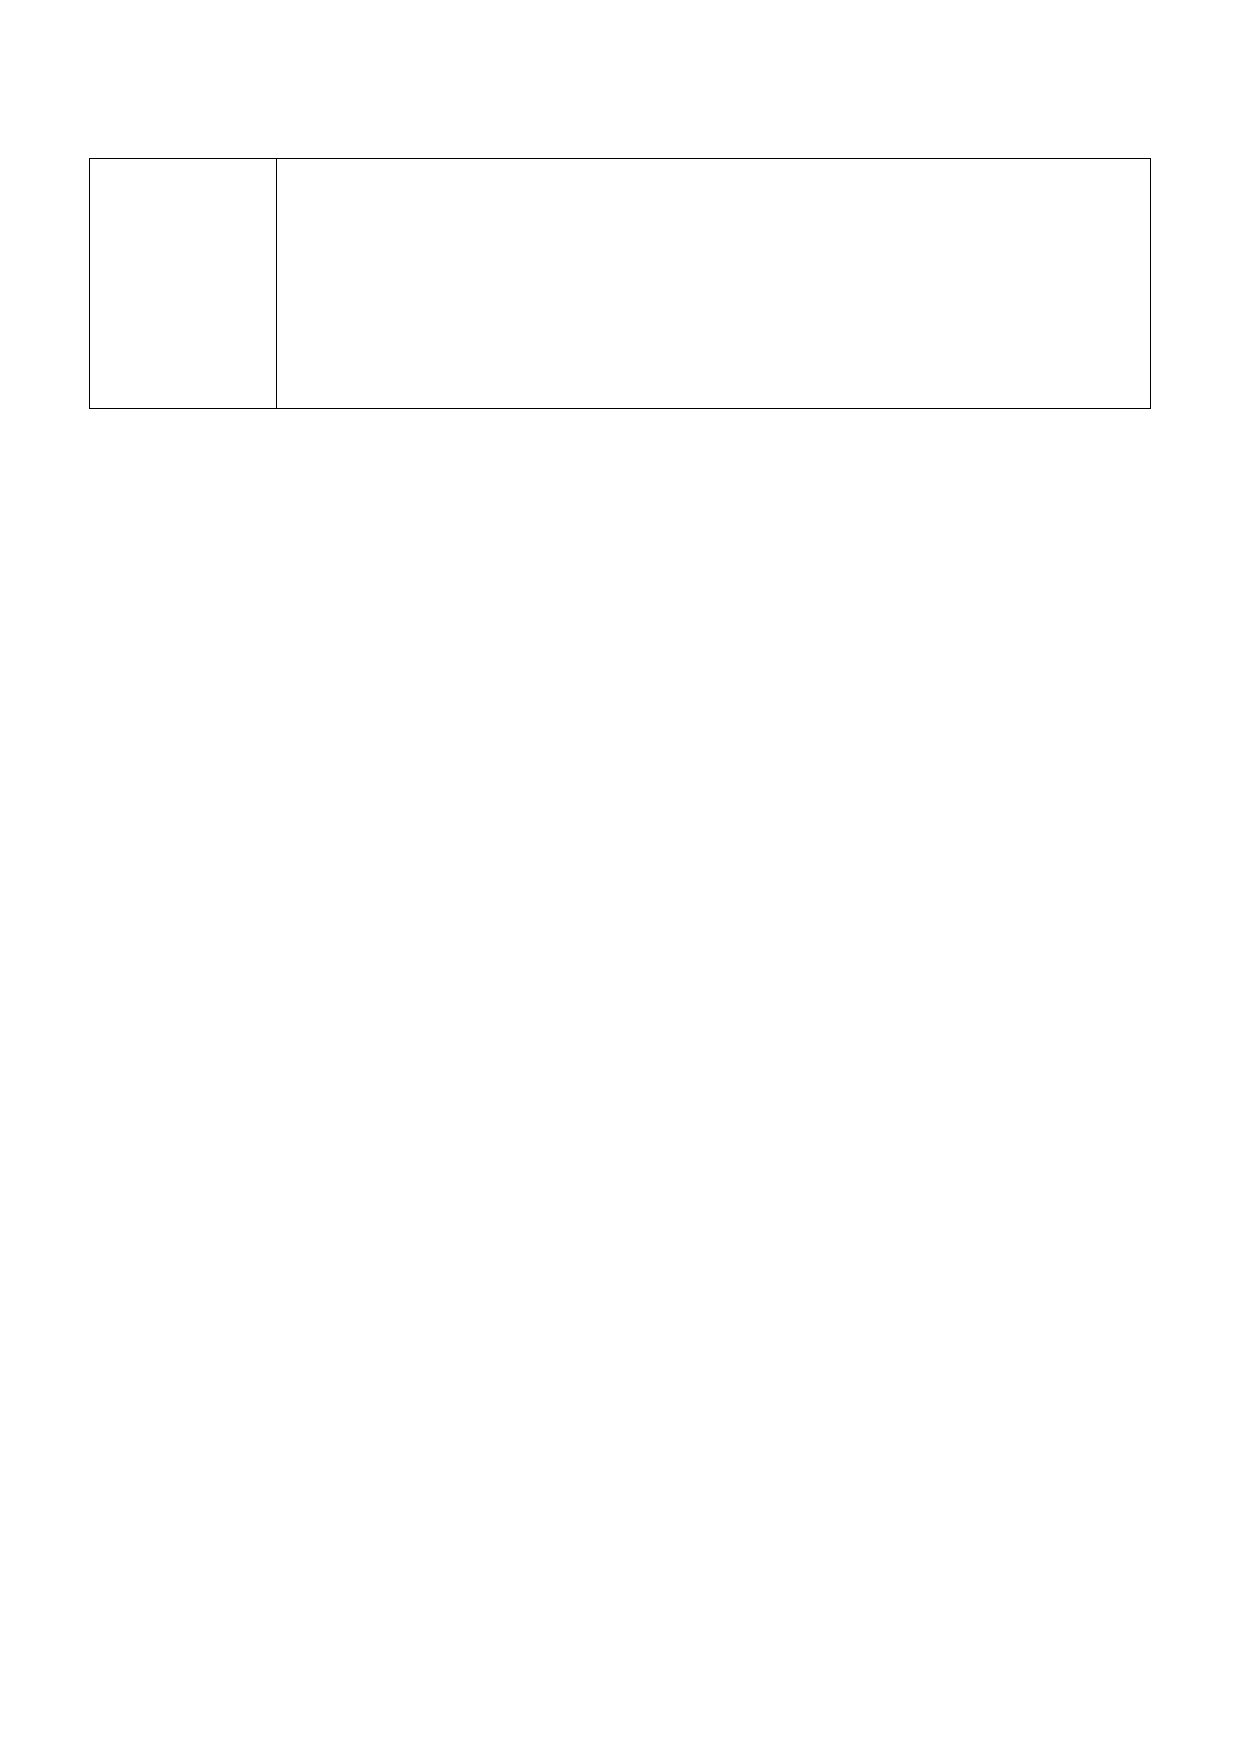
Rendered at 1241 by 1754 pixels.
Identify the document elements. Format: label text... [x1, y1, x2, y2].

table_cell 校長核示 [90, 159, 276, 408]
table_cell [277, 159, 1150, 408]
